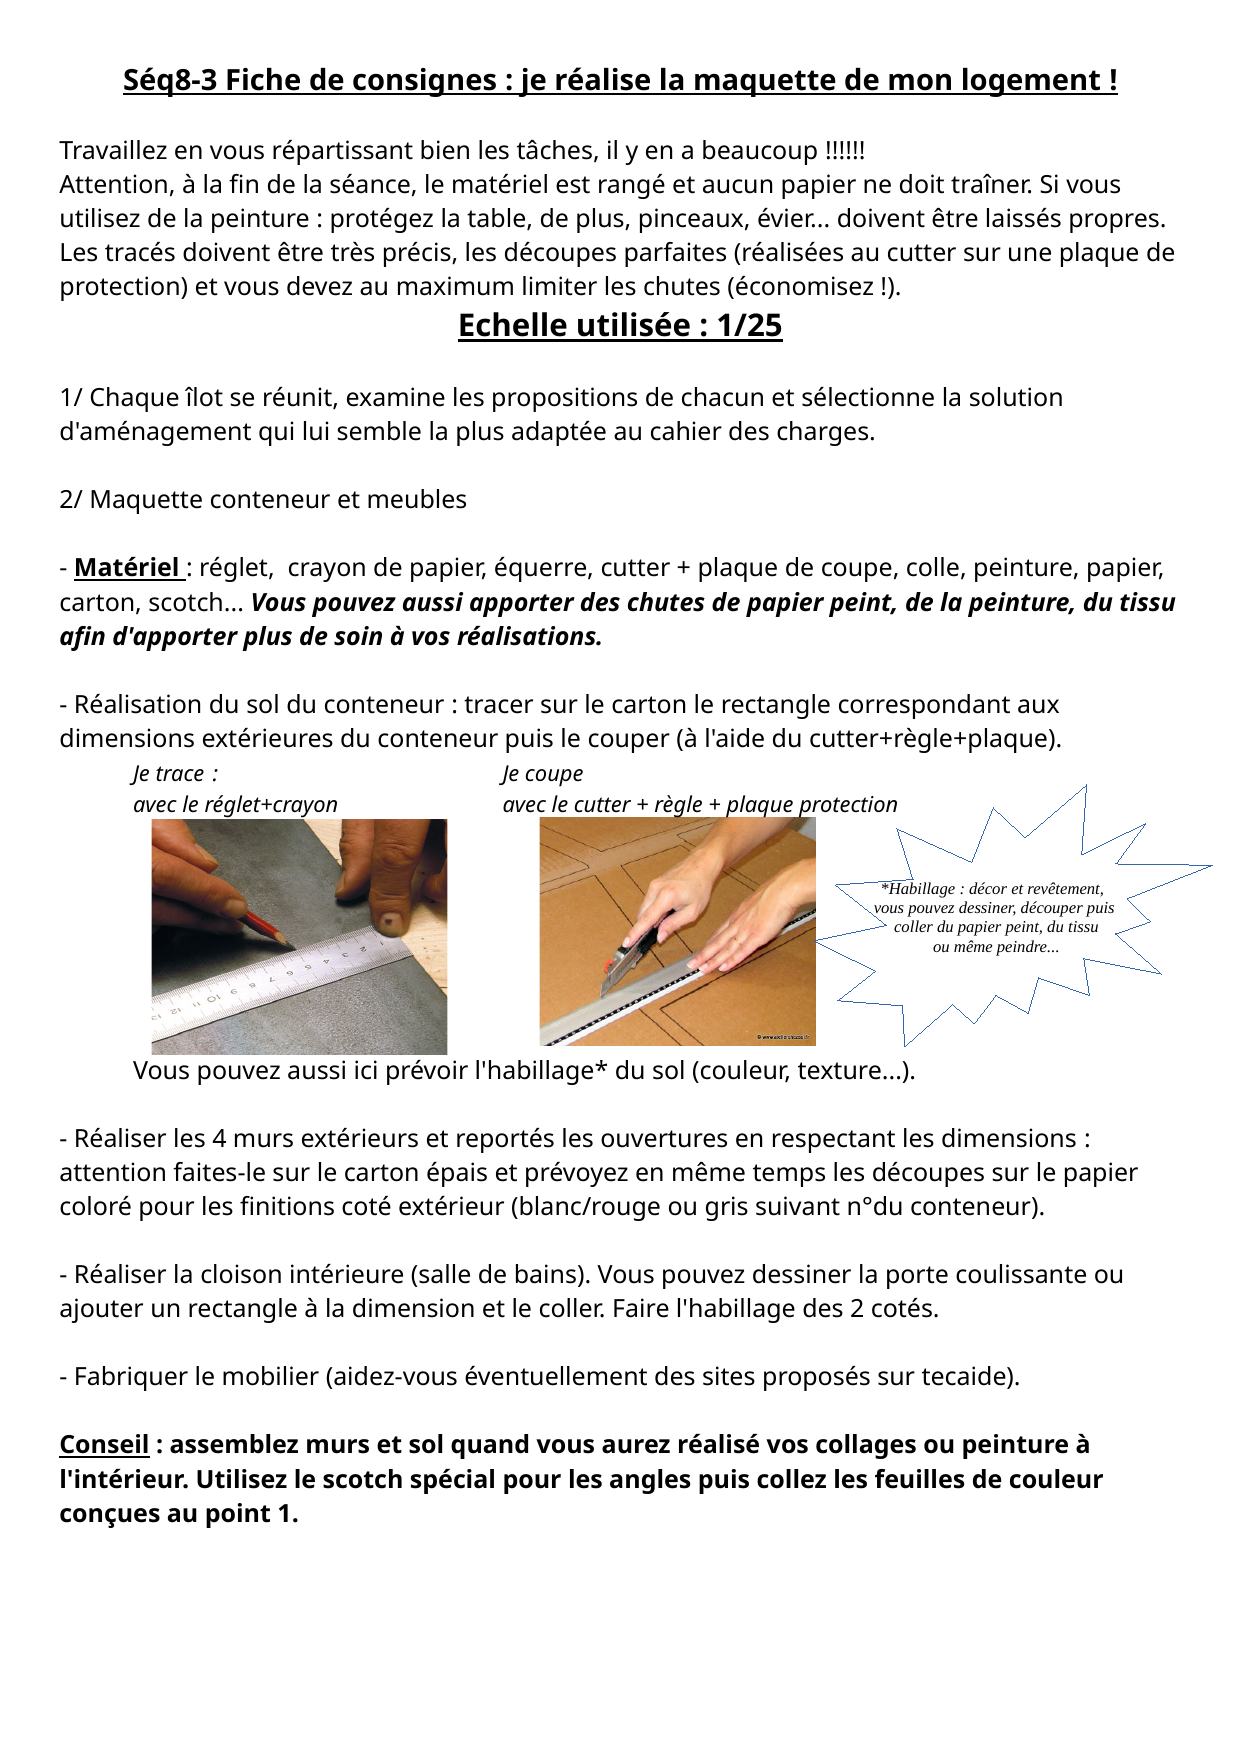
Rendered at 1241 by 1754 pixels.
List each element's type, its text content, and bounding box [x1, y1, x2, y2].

text Echelle utilisée : 1/25 [59, 303, 1181, 346]
text Vous pouvez aussi ici prévoir l'habillage* du sol (couleur, texture...). [59, 1052, 1181, 1087]
text 2/ Maquette conteneur et meubles [59, 482, 1181, 516]
text Je trace : Je coupe [59, 754, 1181, 788]
text Séq8-3 Fiche de consignes : je réalise la maquette de mon logement ! [59, 59, 1181, 99]
text - Réaliser les 4 murs extérieurs et reportés les ouvertures en respectant les dimensions : attention faites-le sur le carton épais et prévoyez en même temps les découpes sur le papier coloré pour les finitions coté extérieur (blanc/rouge ou gris suivant n°du conteneur). [59, 1121, 1181, 1223]
text - Réaliser la cloison intérieure (salle de bains). Vous pouvez dessiner la porte coulissante ou ajouter un rectangle à la dimension et le coller. Faire l'habillage des 2 cotés. [59, 1257, 1181, 1325]
text avec le réglet+crayon avec le cutter + règle + plaque protection [59, 788, 1181, 818]
picture [539, 817, 816, 1046]
text - Réalisation du sol du conteneur : tracer sur le carton le rectangle correspondant aux dimensions extérieures du conteneur puis le couper (à l'aide du cutter+règle+plaque). [59, 686, 1181, 754]
text Les tracés doivent être très précis, les découpes parfaites (réalisées au cutter sur une plaque de protection) et vous devez au maximum limiter les chutes (économisez !). [59, 235, 1181, 303]
text Travaillez en vous répartissant bien les tâches, il y en a beaucoup !!!!!! [59, 133, 1181, 167]
picture [151, 819, 448, 1055]
text - Matériel : réglet, crayon de papier, équerre, cutter + plaque de coupe, colle, peinture, papier, carton, scotch... Vous pouvez aussi apporter des chutes de papier peint, de la peinture, du tissu afin d'apporter plus de soin à vos réalisations. [59, 550, 1181, 652]
text Conseil : assemblez murs et sol quand vous aurez réalisé vos collages ou peinture à l'intérieur. Utilisez le scotch spécial pour les angles puis collez les feuilles de couleur conçues au point 1. [59, 1427, 1181, 1529]
text 1/ Chaque îlot se réunit, examine les propositions de chacun et sélectionne la solution d'aménagement qui lui semble la plus adaptée au cahier des charges. [59, 380, 1181, 448]
text - Fabriquer le mobilier (aidez-vous éventuellement des sites proposés sur tecaide). [59, 1359, 1181, 1393]
text Attention, à la fin de la séance, le matériel est rangé et aucun papier ne doit traîner. Si vous utilisez de la peinture : protégez la table, de plus, pinceaux, évier... doivent être laissés propres. [59, 167, 1181, 235]
